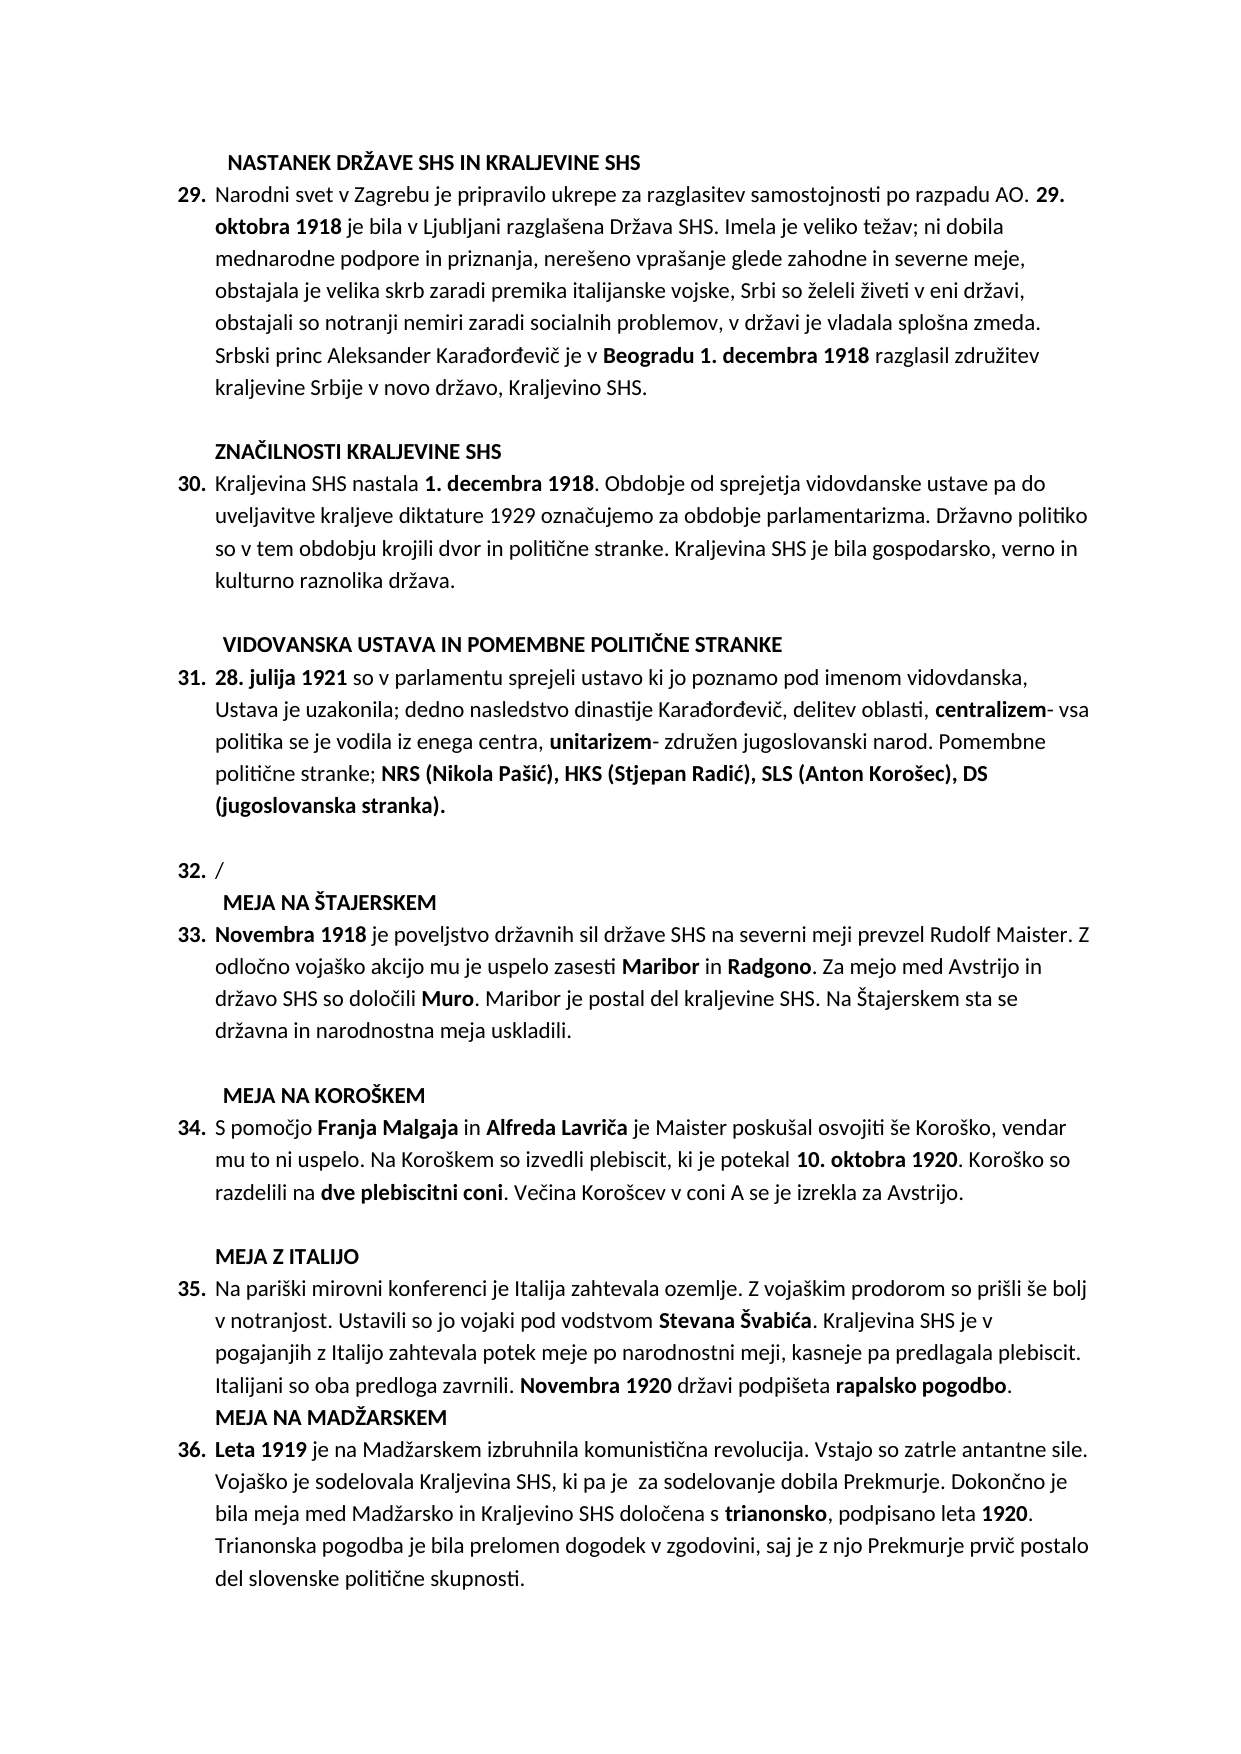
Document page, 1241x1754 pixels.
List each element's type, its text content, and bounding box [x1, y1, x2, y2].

list MEJA NA MADŽARSKEM [215, 1403, 1093, 1431]
list 28. julija 1921 so v parlamentu sprejeli ustavo ki jo poznamo pod imenom vidovdanska, Ustava je uzakonila; dedno nasledstvo dinastije Karađorđevič, delitev oblasti, centralizem- vsa politika se je vodila iz enega centra, unitarizem- združen jugoslovanski narod. Pomembne politične stranke; NRS (Nikola Pašić), HKS (Stjepan Radić), SLS (Anton Korošec), DS (jugoslovanska stranka). [177, 663, 1093, 819]
list Leta 1919 je na Madžarskem izbruhnila komunistična revolucija. Vstajo so zatrle antantne sile. Vojaško je sodelovala Kraljevina SHS, ki pa je za sodelovanje dobila Prekmurje. Dokončno je bila meja med Madžarsko in Kraljevino SHS določena s trianonsko, podpisano leta 1920. Trianonska pogodba je bila prelomen dogodek v zgodovini, saj je z njo Prekmurje prvič postalo del slovenske politične skupnosti. [177, 1435, 1093, 1592]
list MEJA NA ŠTAJERSKEM [223, 888, 1093, 916]
list Kraljevina SHS nastala 1. decembra 1918. Obdobje od sprejetja vidovdanske ustave pa do uveljavitve kraljeve diktature 1929 označujemo za obdobje parlamentarizma. Državno politiko so v tem obdobju krojili dvor in politične stranke. Kraljevina SHS je bila gospodarsko, verno in kulturno raznolika država. [177, 469, 1093, 594]
list MEJA NA KOROŠKEM [223, 1081, 1093, 1109]
list ZNAČILNOSTI KRALJEVINE SHS [215, 437, 1093, 465]
list Novembra 1918 je poveljstvo državnih sil države SHS na severni meji prevzel Rudolf Maister. Z odločno vojaško akcijo mu je uspelo zasesti Maribor in Radgono. Za mejo med Avstrijo in državo SHS so določili Muro. Maribor je postal del kraljevine SHS. Na Štajerskem sta se državna in narodnostna meja uskladili. [177, 920, 1093, 1045]
list MEJA Z ITALIJO [215, 1242, 1093, 1270]
list / [177, 856, 1093, 884]
list S pomočjo Franja Malgaja in Alfreda Lavriča je Maister poskušal osvojiti še Koroško, vendar mu to ni uspelo. Na Koroškem so izvedli plebiscit, ki je potekal 10. oktobra 1920. Koroško so razdelili na dve plebiscitni coni. Večina Korošcev v coni A se je izrekla za Avstrijo. [177, 1113, 1093, 1206]
list VIDOVANSKA USTAVA IN POMEMBNE POLITIČNE STRANKE [223, 630, 1093, 658]
list NASTANEK DRŽAVE SHS IN KRALJEVINE SHS [227, 148, 1093, 176]
list Narodni svet v Zagrebu je pripravilo ukrepe za razglasitev samostojnosti po razpadu AO. 29. oktobra 1918 je bila v Ljubljani razglašena Država SHS. Imela je veliko težav; ni dobila mednarodne podpore in priznanja, nerešeno vprašanje glede zahodne in severne meje, obstajala je velika skrb zaradi premika italijanske vojske, Srbi so želeli živeti v eni državi, obstajali so notranji nemiri zaradi socialnih problemov, v državi je vladala splošna zmeda. Srbski princ Aleksander Karađorđevič je v Beogradu 1. decembra 1918 razglasil združitev kraljevine Srbije v novo državo, Kraljevino SHS. [177, 180, 1093, 401]
list Na pariški mirovni konferenci je Italija zahtevala ozemlje. Z vojaškim prodorom so prišli še bolj v notranjost. Ustavili so jo vojaki pod vodstvom Stevana Švabića. Kraljevina SHS je v pogajanjih z Italijo zahtevala potek meje po narodnostni meji, kasneje pa predlagala plebiscit. Italijani so oba predloga zavrnili. Novembra 1920 državi podpišeta rapalsko pogodbo. [177, 1274, 1093, 1399]
